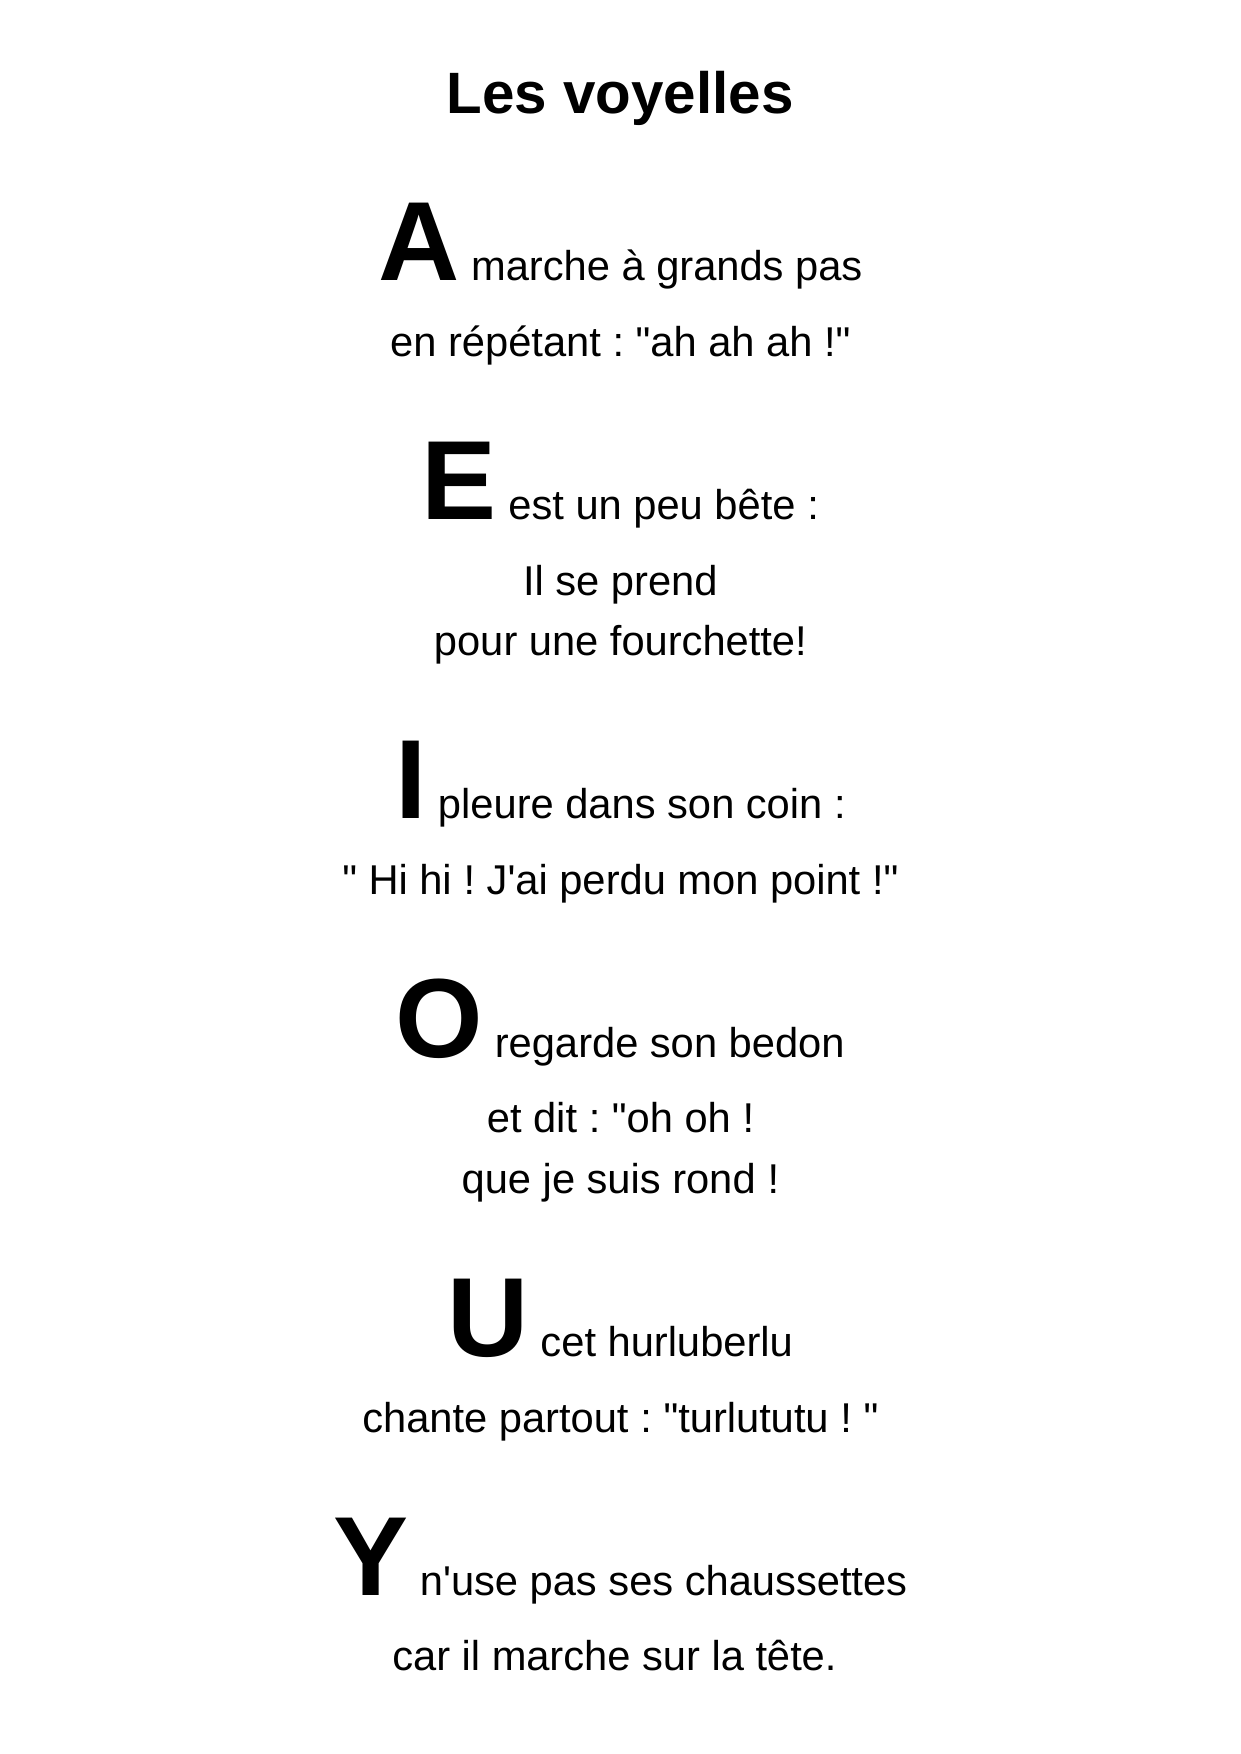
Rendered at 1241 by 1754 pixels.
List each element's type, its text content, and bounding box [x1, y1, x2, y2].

text Il se prend [118, 556, 1122, 604]
text et dit : "oh oh ! [118, 1094, 1122, 1142]
text O regarde son bedon [118, 952, 1122, 1081]
text que je suis rond ! [118, 1154, 1122, 1202]
text chante partout : "turlututu ! " [118, 1393, 1122, 1441]
text A marche à grands pas [118, 175, 1122, 305]
text E est un peu bête : [118, 414, 1122, 543]
text I pleure dans son coin : [118, 713, 1122, 843]
text en répétant : "ah ah ah !" [118, 317, 1122, 365]
text pour une fourchette! [118, 616, 1122, 664]
text car il marche sur la tête. [118, 1632, 1122, 1680]
text " Hi hi ! J'ai perdu mon point !" [118, 855, 1122, 903]
text Les voyelles [118, 59, 1122, 126]
text U cet hurluberlu [118, 1251, 1122, 1381]
text Y n'use pas ses chaussettes [118, 1490, 1122, 1619]
